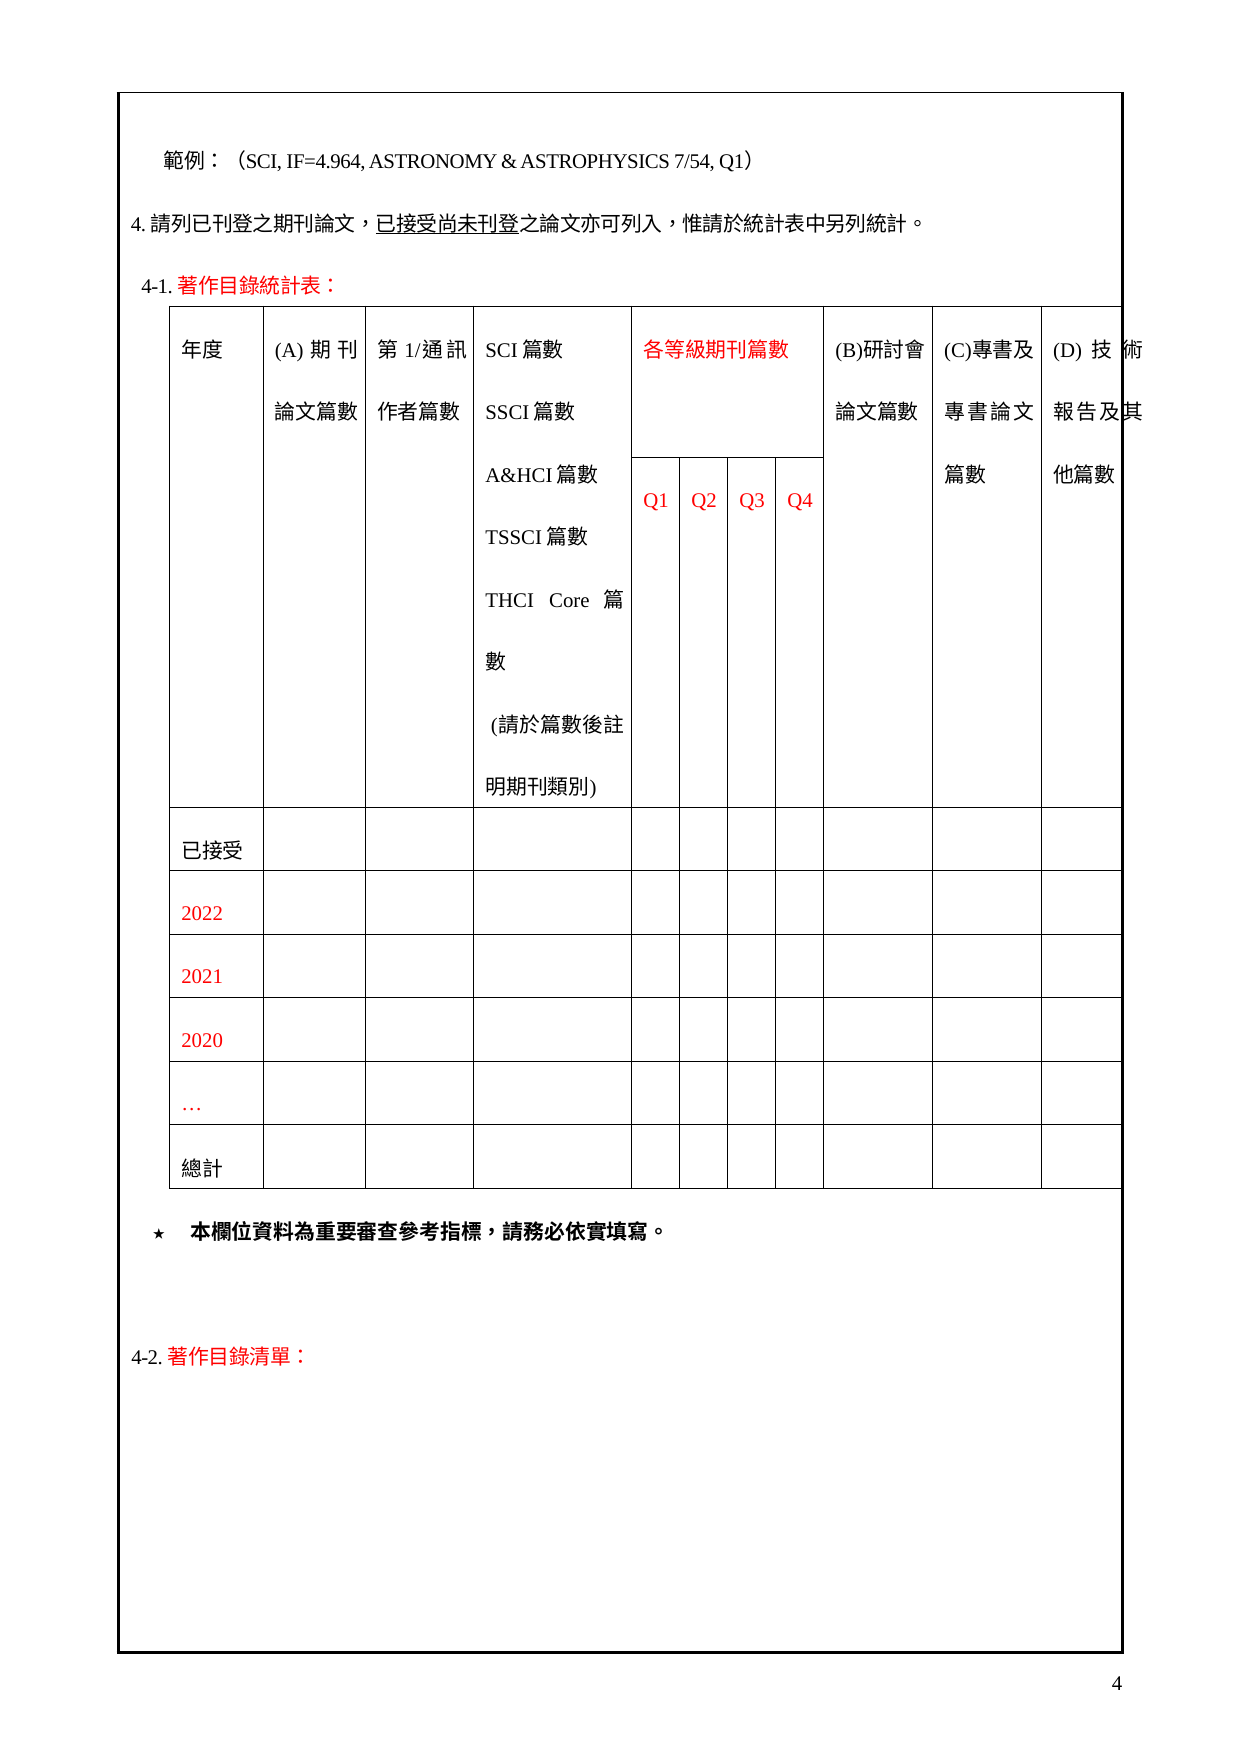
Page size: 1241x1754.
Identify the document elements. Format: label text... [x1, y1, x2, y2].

table_cell [474, 1125, 631, 1188]
table_cell 2021 [170, 935, 263, 997]
table_cell [474, 808, 631, 870]
table_cell [474, 1062, 631, 1124]
table_cell [632, 998, 679, 1061]
table_cell [824, 998, 932, 1061]
table_cell [728, 808, 775, 870]
table_cell [680, 808, 727, 870]
table_cell [264, 1125, 365, 1188]
table_header (D)技術報告及其他篇數 [1042, 307, 1121, 807]
table_cell [632, 935, 679, 997]
table_cell [632, 1062, 679, 1124]
table_cell [680, 1062, 727, 1124]
table_cell 2022 [170, 871, 263, 934]
table_cell [728, 1062, 775, 1124]
table_cell [366, 1125, 473, 1188]
table_cell [264, 935, 365, 997]
table_cell [728, 998, 775, 1061]
table_cell [366, 808, 473, 870]
table_header (C)專書及專書論文篇數 [933, 307, 1041, 807]
table_cell （六）、論文著述 請詳列個人近2年之學術性著作（如本次聘期迄日為111.7.31，請填寫109.1.1起之著作，以此類推） 請將所有學術性著作分成四大類：(A)期刊論文(B)研討會論文(C)專書及專書論文(D)技術報告及其他等。 各類著作請按發表時間先後順序填寫。每篇文章請依作者姓名（按原出版之次序）、出版年、月份、題目、 期刊名稱、起迄頁數之順序填寫，並以＊註記該篇所有之通訊作者。 若期刊屬於SCI、SSCI、A&HCI、TSSCI或THCI Core等時，請於頁數後註明並填寫最新年度之IF、Journal Rank in Category（含Category Name, Journal Rank in Category / Total Journals in Category (Q*)）。 範例：（SCI, IF=4.964, ASTRONOMY & ASTROPHYSICS 7/54, Q1） 4. 請列已刊登之期刊論文，已接受尚未刊登之論文亦可列入，惟請於統計表中另列統計。 4-1. 著作目錄統計表： 本欄位資料為重要審查參考指標，請務必依實填寫。 4-2. 著作目錄清單： [120, 93, 1121, 1651]
table_cell [933, 871, 1041, 934]
table_cell [1042, 808, 1121, 870]
table_cell [632, 871, 679, 934]
table_cell [728, 1125, 775, 1188]
table_cell [680, 871, 727, 934]
table_cell [933, 935, 1041, 997]
table_cell [933, 998, 1041, 1061]
table_cell [933, 1062, 1041, 1124]
table_cell [680, 998, 727, 1061]
table_cell [776, 1062, 823, 1124]
table_cell Q4 [776, 458, 823, 807]
table_cell 總計 [170, 1125, 263, 1188]
table_cell [366, 998, 473, 1061]
table_cell [1042, 871, 1121, 934]
table_cell [1042, 1125, 1121, 1188]
table_cell [824, 1125, 932, 1188]
table_cell [474, 935, 631, 997]
table_cell [474, 998, 631, 1061]
table_cell [632, 1125, 679, 1188]
table_cell [933, 808, 1041, 870]
table_cell [474, 871, 631, 934]
table_cell [1042, 935, 1121, 997]
table_cell … [170, 1062, 263, 1124]
table_header 各等級期刊篇數 [632, 307, 823, 457]
table_cell [824, 808, 932, 870]
table_cell [1042, 1062, 1121, 1124]
table_cell [728, 871, 775, 934]
table_cell [776, 808, 823, 870]
table_cell [776, 1125, 823, 1188]
table_cell [264, 871, 365, 934]
table_header (A)期刊論文篇數 [264, 307, 365, 807]
table_cell 已接受 [170, 808, 263, 870]
table_cell [264, 808, 365, 870]
table_cell [933, 1125, 1041, 1188]
table_cell [264, 1062, 365, 1124]
table_cell [366, 1062, 473, 1124]
table_cell 2020 [170, 998, 263, 1061]
table_header (B)研討會論文篇數 [824, 307, 932, 807]
table_cell [680, 1125, 727, 1188]
table_cell [824, 935, 932, 997]
table_cell [824, 1062, 932, 1124]
table_cell Q1 [632, 458, 679, 807]
table_cell [1042, 998, 1121, 1061]
table_cell Q2 [680, 458, 727, 807]
table_cell [632, 808, 679, 870]
table_cell [776, 871, 823, 934]
table_cell [776, 998, 823, 1061]
table_cell [366, 935, 473, 997]
table_cell [680, 935, 727, 997]
table_header SCI篇數 SSCI篇數 A&HCI篇數 TSSCI篇數 THCI Core篇數 (請於篇數後註明期刊類別) [474, 307, 631, 807]
table_cell [366, 871, 473, 934]
table_header 年度 [170, 307, 263, 807]
table_cell [776, 935, 823, 997]
table_header 第1/通訊作者篇數 [366, 307, 473, 807]
table_cell [824, 871, 932, 934]
table_cell [728, 935, 775, 997]
table_cell Q3 [728, 458, 775, 807]
table_cell [264, 998, 365, 1061]
